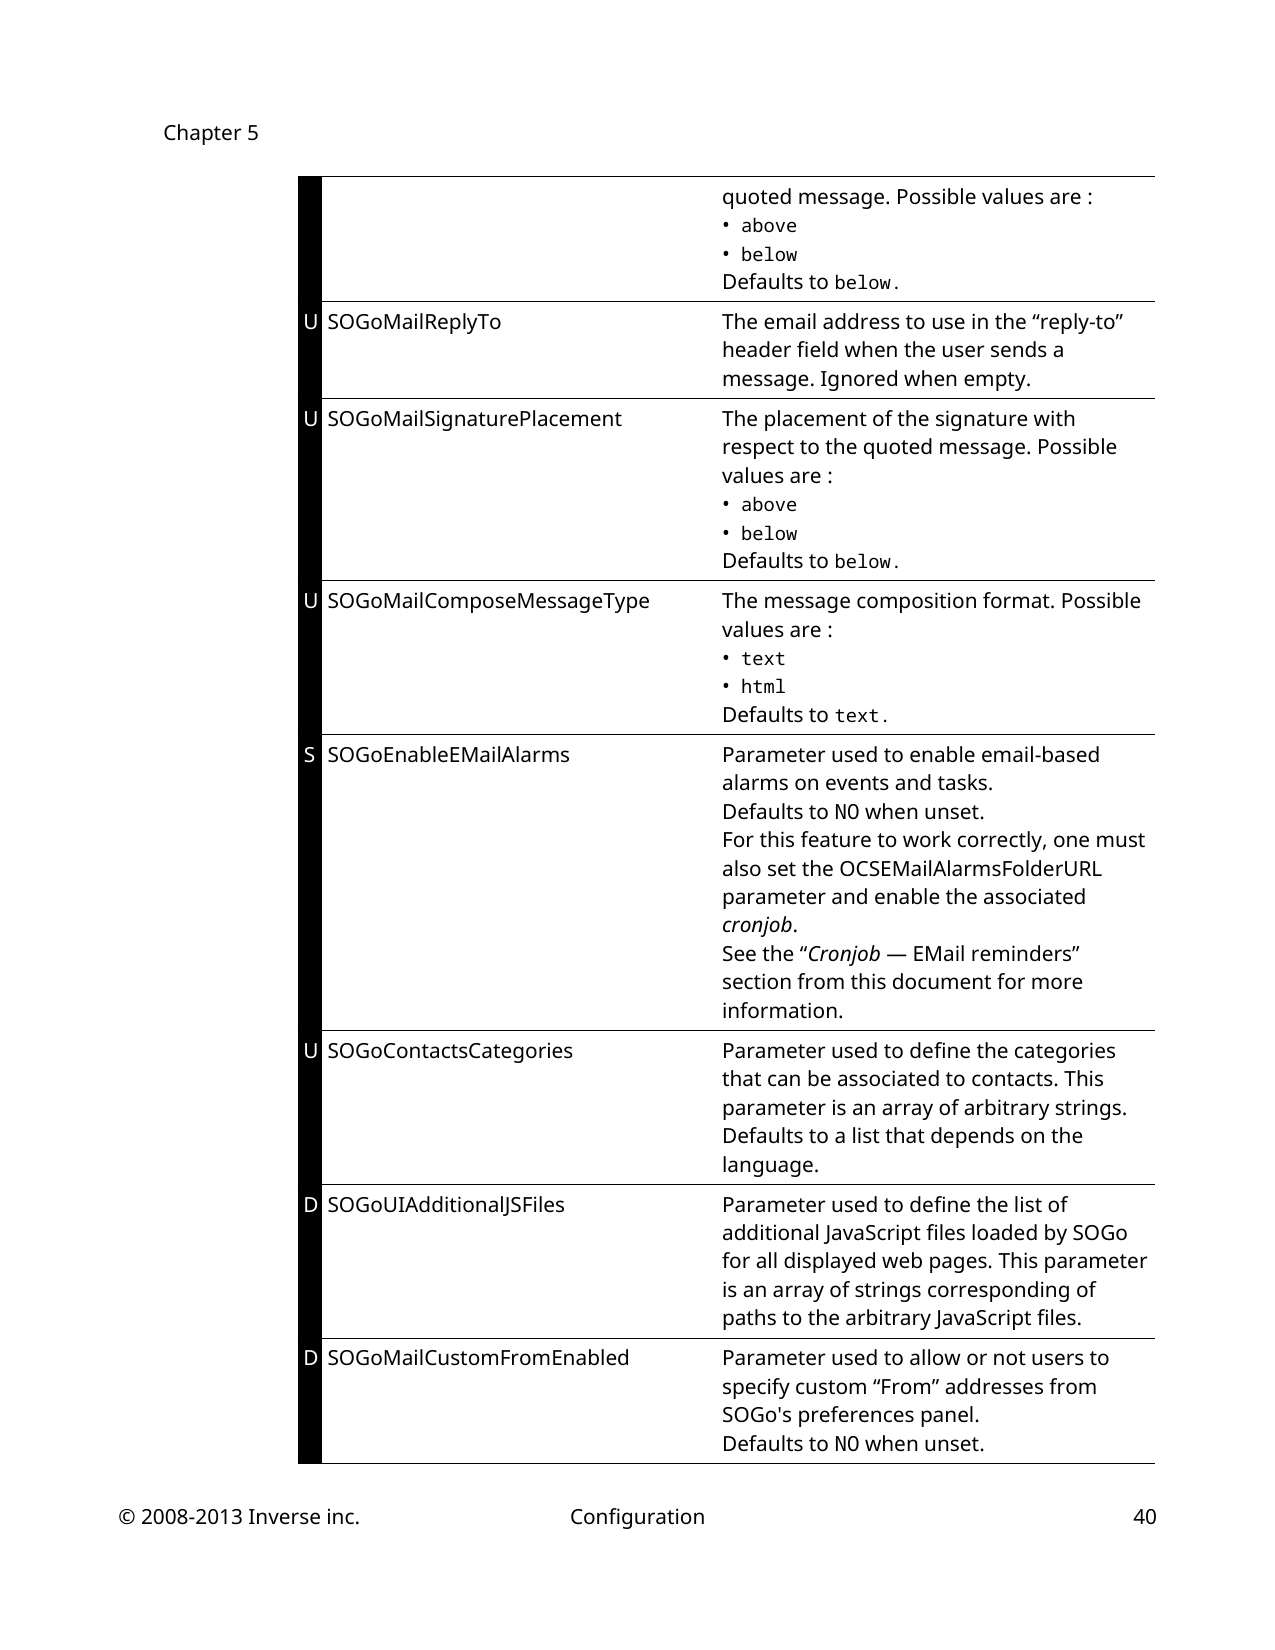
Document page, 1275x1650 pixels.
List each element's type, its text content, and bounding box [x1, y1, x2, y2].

table_cell The placement of the signature with respect to the quoted message. Possible values are : • above • below Defaults to below. [716, 399, 1155, 580]
table_cell U [298, 302, 322, 398]
table_cell Parameter used to allow or not users to specify custom “From” addresses from SOGo's preferences panel. Defaults to NO when unset. [716, 1339, 1155, 1463]
table_cell Parameter used to define the list of additional JavaScript files loaded by SOGo for all displayed web pages. This parameter is an array of strings corresponding of paths to the arbitrary JavaScript files. [716, 1185, 1155, 1338]
table_cell U [298, 1031, 322, 1184]
table_cell U [298, 581, 322, 734]
table_cell U [298, 399, 322, 580]
table_cell Parameter used to enable email-based alarms on events and tasks. Defaults to NO when unset. For this feature to work correctly, one must also set the OCSEMailAlarmsFolderURL parameter and enable the associated cronjob. See the “Cronjob — EMail reminders” section from this document for more information. [716, 735, 1155, 1030]
table_cell SOGoEnableEMailAlarms [322, 735, 716, 1030]
table_cell SOGoUIAdditionalJSFiles [322, 1185, 716, 1338]
table_cell [298, 177, 322, 301]
table_cell Parameter used to define the categories that can be associated to contacts. This parameter is an array of arbitrary strings. Defaults to a list that depends on the language. [716, 1031, 1155, 1184]
table_cell The email address to use in the “reply-to” header field when the user sends a message. Ignored when empty. [716, 302, 1155, 398]
table_cell D [298, 1339, 322, 1463]
table_cell quoted message. Possible values are : • above • below Defaults to below. [716, 177, 1155, 301]
table_cell SOGoContactsCategories [322, 1031, 716, 1184]
table_cell The message composition format. Possible values are : • text • html Defaults to text. [716, 581, 1155, 734]
table_cell S [298, 735, 322, 1030]
table_cell D [298, 1185, 322, 1338]
table_cell SOGoMailReplyTo [322, 302, 716, 398]
table_cell [322, 177, 716, 301]
table_cell SOGoMailComposeMessageType [322, 581, 716, 734]
table_cell SOGoMailSignaturePlacement [322, 399, 716, 580]
table_cell SOGoMailCustomFromEnabled [322, 1339, 716, 1463]
